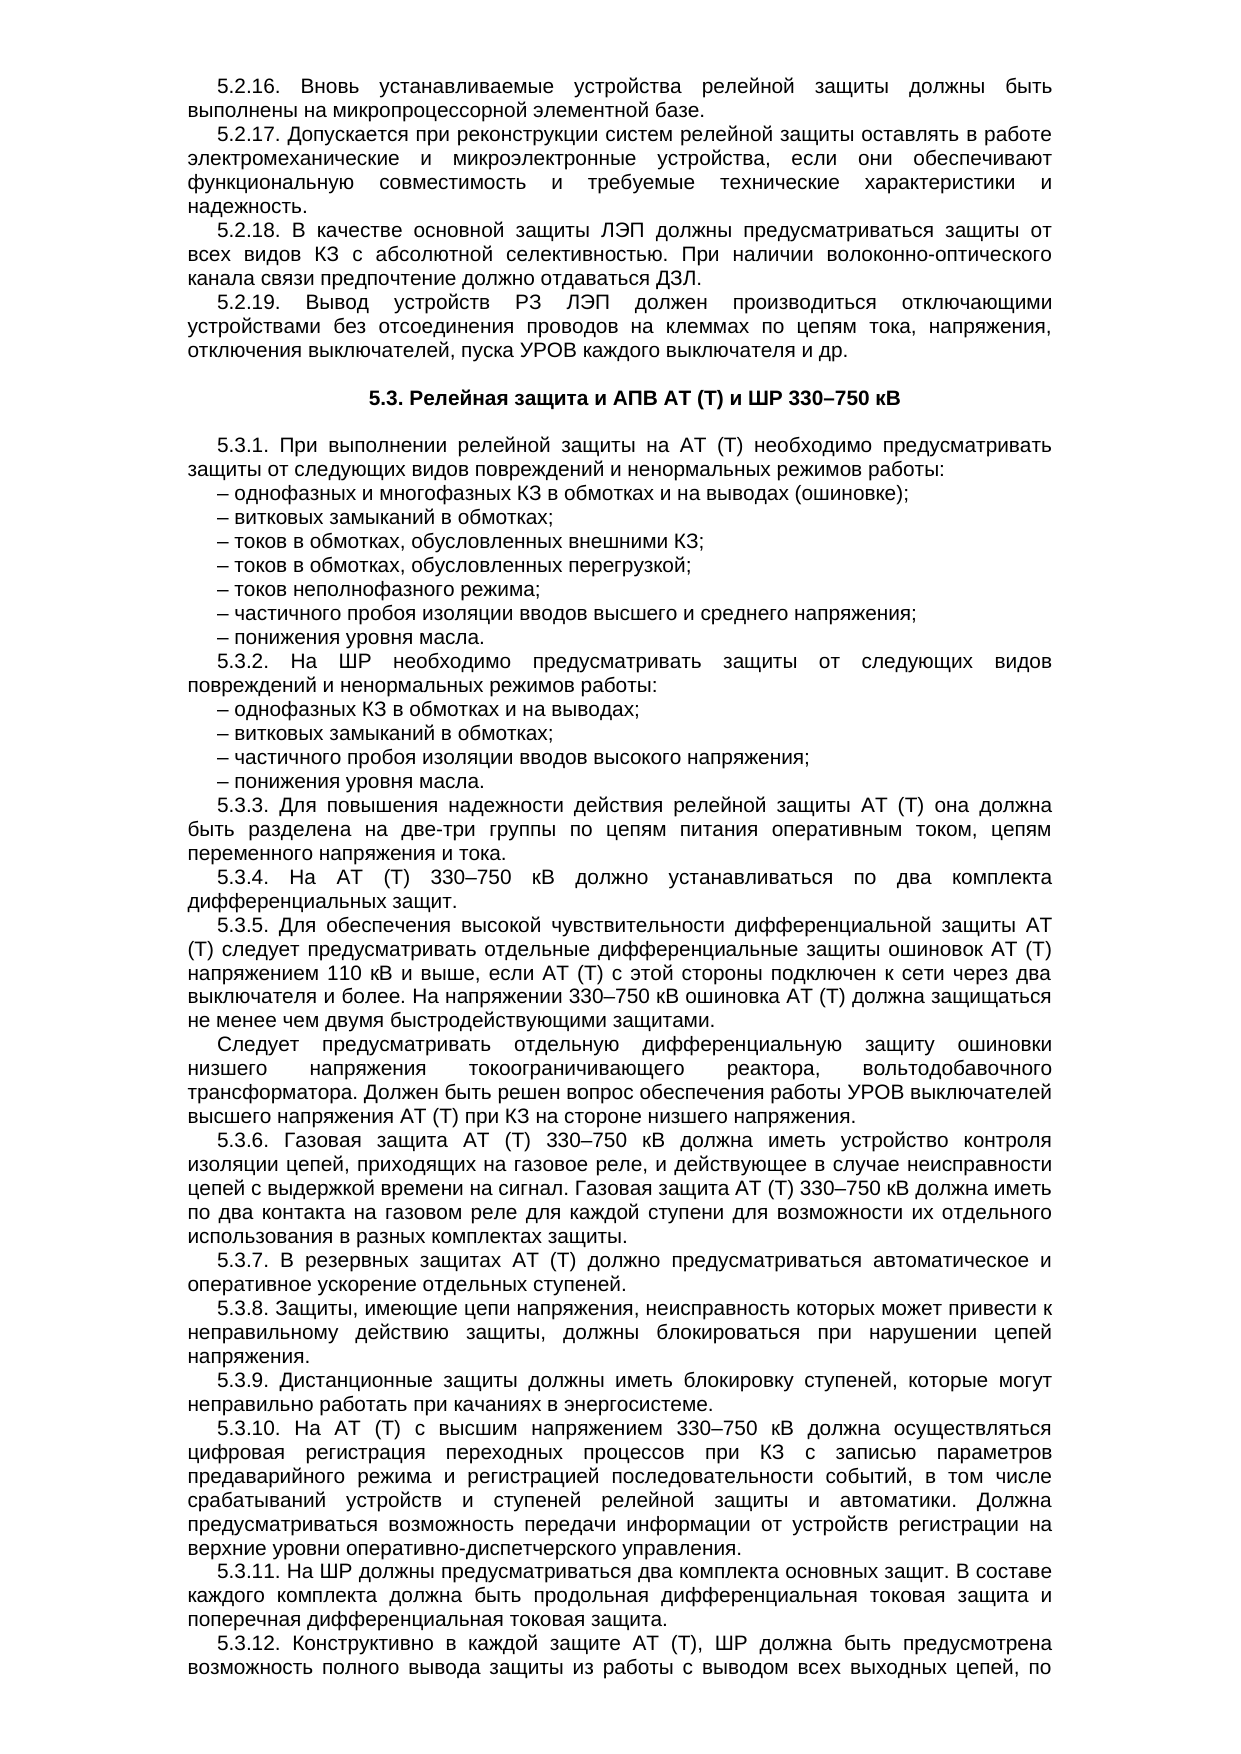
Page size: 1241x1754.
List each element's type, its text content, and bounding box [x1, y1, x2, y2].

text – однофазных КЗ в обмотках и на выводах; [187, 697, 1053, 721]
text 5.3.6. Газовая защита АТ (Т) 330–750 кВ должна иметь устройство контроля изоляции цепей, приходящих на газовое реле, и действующее в случае неисправности цепей с выдержкой времени на сигнал. Газовая защита АТ (Т) 330–750 кВ должна иметь по два контакта на газовом реле для каждой ступени для возможности их отдельного использования в разных комплектах защиты. [187, 1128, 1053, 1248]
text 5.3.9. Дистанционные защиты должны иметь блокировку ступеней, которые могут неправильно работать при качаниях в энергосистеме. [187, 1368, 1053, 1416]
text – витковых замыканий в обмотках; [187, 505, 1053, 529]
text – частичного пробоя изоляции вводов высокого напряжения; [187, 745, 1053, 769]
text 5.3.1. При выполнении релейной защиты на АТ (Т) необходимо предусматривать защиты от следующих видов повреждений и ненормальных режимов работы: [187, 433, 1053, 481]
text 5.3.2. На ШР необходимо предусматривать защиты от следующих видов повреждений и ненормальных режимов работы: [187, 649, 1053, 697]
text 5.3.5. Для обеспечения высокой чувствительности дифференциальной защиты АТ (Т) следует предусматривать отдельные дифференциальные защиты ошиновок АТ (Т) напряжением 110 кВ и выше, если АТ (Т) с этой стороны подключен к сети через два выключателя и более. На напряжении 330–750 кВ ошиновка АТ (Т) должна защищаться не менее чем двумя быстродействующими защитами. [187, 912, 1053, 1032]
text 5.3.3. Для повышения надежности действия релейной защиты АТ (Т) она должна быть разделена на две-три группы по цепям питания оперативным током, цепям переменного напряжения и тока. [187, 793, 1053, 864]
text 5.3. Релейная защита и АПВ АТ (Т) и ШР 330–750 кВ [187, 385, 1053, 409]
text 5.2.19. Вывод устройств РЗ ЛЭП должен производиться отключающими устройствами без отсоединения проводов на клеммах по цепям тока, напряжения, отключения выключателей, пуска УРОВ каждого выключателя и др. [187, 289, 1053, 361]
text – витковых замыканий в обмотках; [187, 721, 1053, 745]
text – понижения уровня масла. [187, 769, 1053, 793]
text 5.3.11. На ШР должны предусматриваться два комплекта основных защит. В составе каждого комплекта должна быть продольная дифференциальная токовая защита и поперечная дифференциальная токовая защита. [187, 1559, 1053, 1631]
text 5.2.16. Вновь устанавливаемые устройства релейной защиты должны быть выполнены на микропроцессорной элементной базе. [187, 74, 1053, 122]
text 5.3.4. На АТ (Т) 330–750 кВ должно устанавливаться по два комплекта дифференциальных защит. [187, 864, 1053, 912]
text – частичного пробоя изоляции вводов высшего и среднего напряжения; [187, 601, 1053, 625]
text 5.3.7. В резервных защитах АТ (Т) должно предусматриваться автоматическое и оперативное ускорение отдельных ступеней. [187, 1248, 1053, 1296]
text 5.3.10. На АТ (Т) с высшим напряжением 330–750 кВ должна осуществляться цифровая регистрация переходных процессов при КЗ с записью параметров предаварийного режима и регистрацией последовательности событий, в том числе срабатываний устройств и ступеней релейной защиты и автоматики. Должна предусматриваться возможность передачи информации от устройств регистрации на верхние уровни оперативно-диспетчерского управления. [187, 1416, 1053, 1559]
text 5.2.17. Допускается при реконструкции систем релейной защиты оставлять в работе электромеханические и микроэлектронные устройства, если они обеспечивают функциональную совместимость и требуемые технические характеристики и надежность. [187, 122, 1053, 218]
text – токов в обмотках, обусловленных внешними КЗ; [187, 529, 1053, 553]
text – однофазных и многофазных КЗ в обмотках и на выводах (ошиновке); [187, 481, 1053, 505]
text Следует предусматривать отдельную дифференциальную защиту ошиновки низшего напряжения токоограничивающего реактора, вольтодобавочного трансформатора. Должен быть решен вопрос обеспечения работы УРОВ выключателей высшего напряжения АТ (Т) при КЗ на стороне низшего напряжения. [187, 1032, 1053, 1128]
text – токов неполнофазного режима; [187, 577, 1053, 601]
text 5.2.18. В качестве основной защиты ЛЭП должны предусматриваться защиты от всех видов КЗ с абсолютной селективностью. При наличии волоконно-оптического канала связи предпочтение должно отдаваться ДЗЛ. [187, 218, 1053, 289]
text – понижения уровня масла. [187, 625, 1053, 649]
text – токов в обмотках, обусловленных перегрузкой; [187, 553, 1053, 577]
text 5.3.8. Защиты, имеющие цепи напряжения, неисправность которых может привести к неправильному действию защиты, должны блокироваться при нарушении цепей напряжения. [187, 1296, 1053, 1368]
text 5.3.12. Конструктивно в каждой защите АТ (Т), ШР должна быть предусмотрена возможность полного вывода защиты из работы с выводом всех выходных цепей, по [187, 1631, 1053, 1679]
